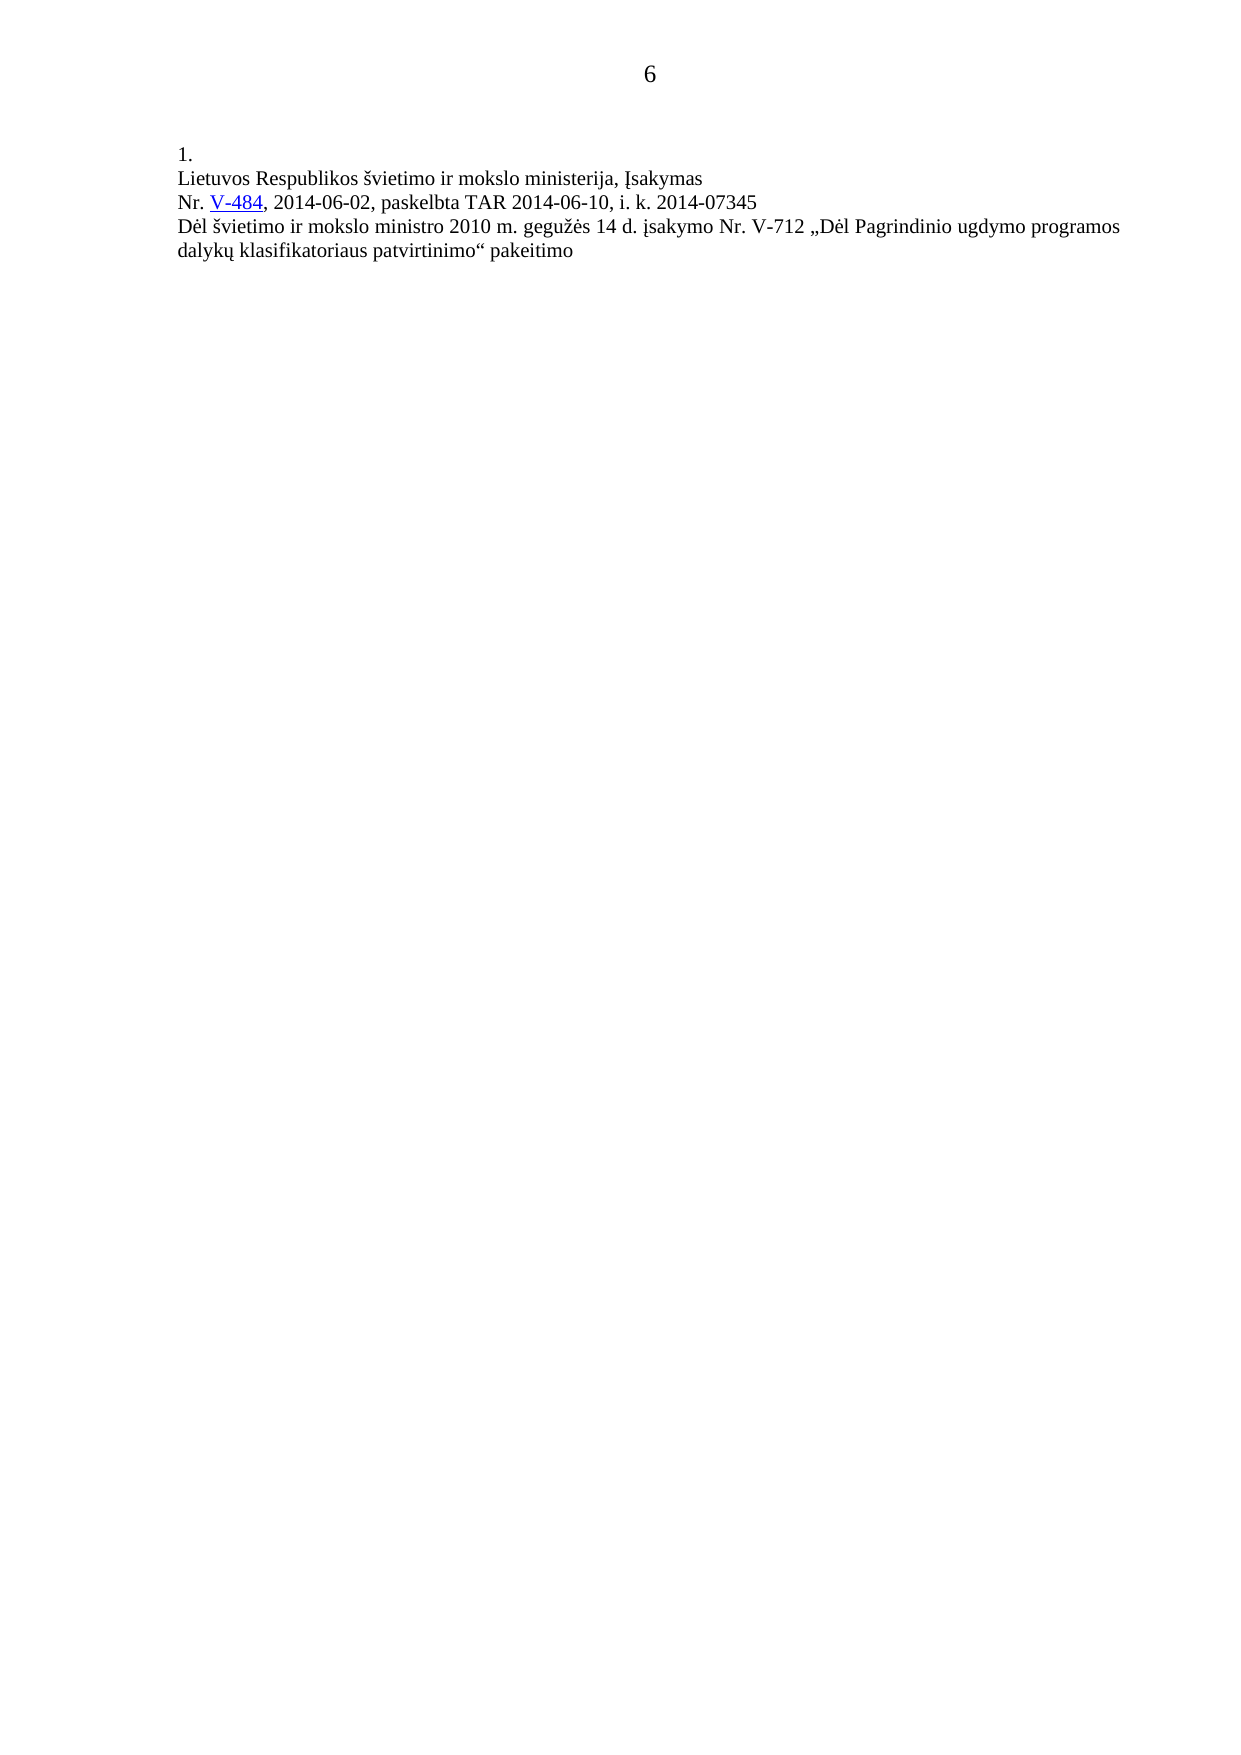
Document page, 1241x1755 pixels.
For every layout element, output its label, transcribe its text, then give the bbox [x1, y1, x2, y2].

text 1. [177, 142, 1122, 166]
text Lietuvos Respublikos švietimo ir mokslo ministerija, Įsakymas [177, 166, 1122, 190]
text Nr. V-484, 2014-06-02, paskelbta TAR 2014-06-10, i. k. 2014-07345 [177, 190, 1122, 214]
text Dėl švietimo ir mokslo ministro 2010 m. gegužės 14 d. įsakymo Nr. V-712 „Dėl Pagrindinio ugdymo programos dalykų klasifikatoriaus patvirtinimo“ pakeitimo [177, 214, 1122, 262]
